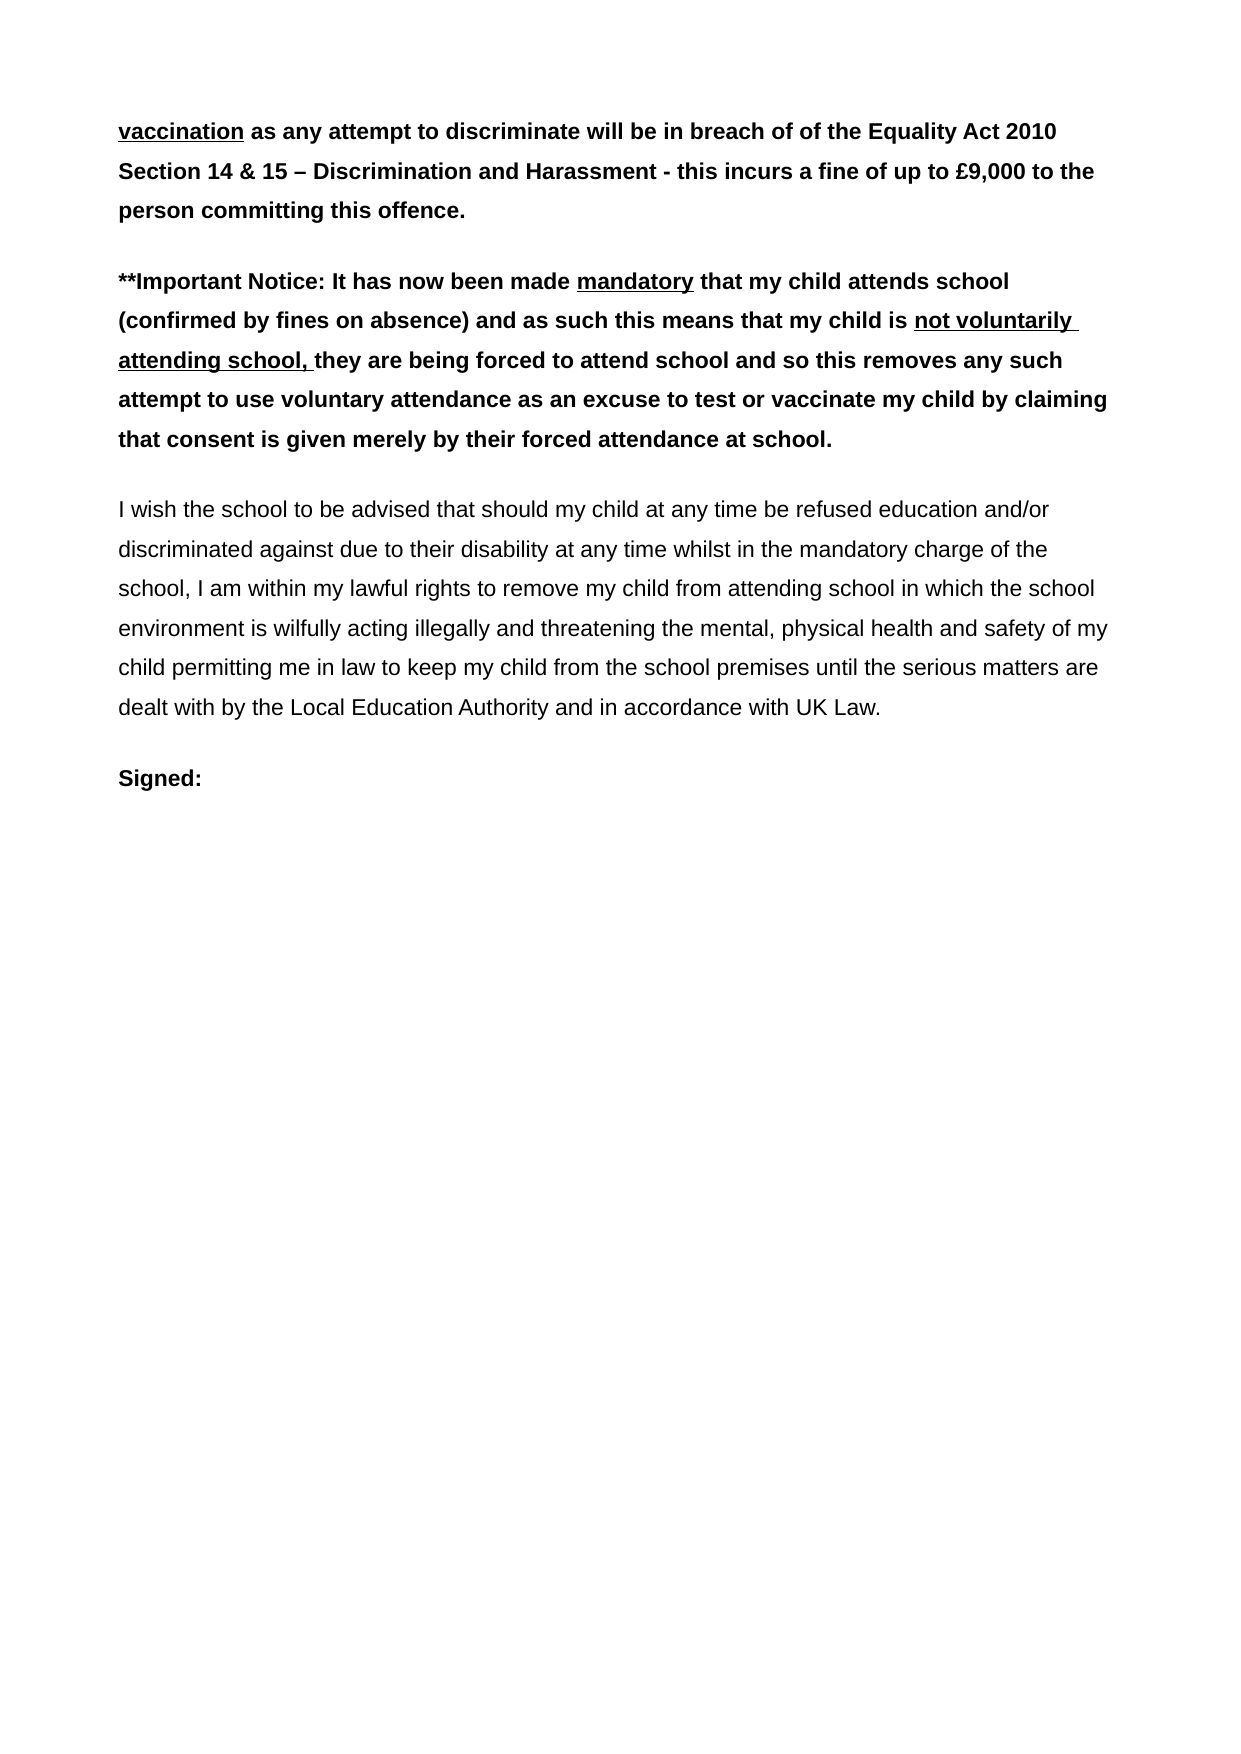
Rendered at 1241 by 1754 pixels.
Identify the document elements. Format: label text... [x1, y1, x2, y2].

text vaccination as any attempt to discriminate will be in breach of of the Equality Act 2010 Section 14 & 15 – Discrimination and Harassment - this incurs a fine of up to £9,000 to the person committing this offence. [118, 118, 1122, 223]
text **Important Notice: It has now been made mandatory that my child attends school (confirmed by fines on absence) and as such this means that my child is not voluntarily attending school, they are being forced to attend school and so this removes any such attempt to use voluntary attendance as an excuse to test or vaccinate my child by claiming that consent is given merely by their forced attendance at school. [118, 268, 1122, 452]
text Signed: [118, 764, 1122, 791]
text I wish the school to be advised that should my child at any time be refused education and/or discriminated against due to their disability at any time whilst in the mandatory charge of the school, I am within my lawful rights to remove my child from attending school in which the school environment is wilfully acting illegally and threatening the mental, physical health and safety of my child permitting me in law to keep my child from the school premises until the serious matters are dealt with by the Local Education Authority and in accordance with UK Law. [118, 496, 1122, 720]
